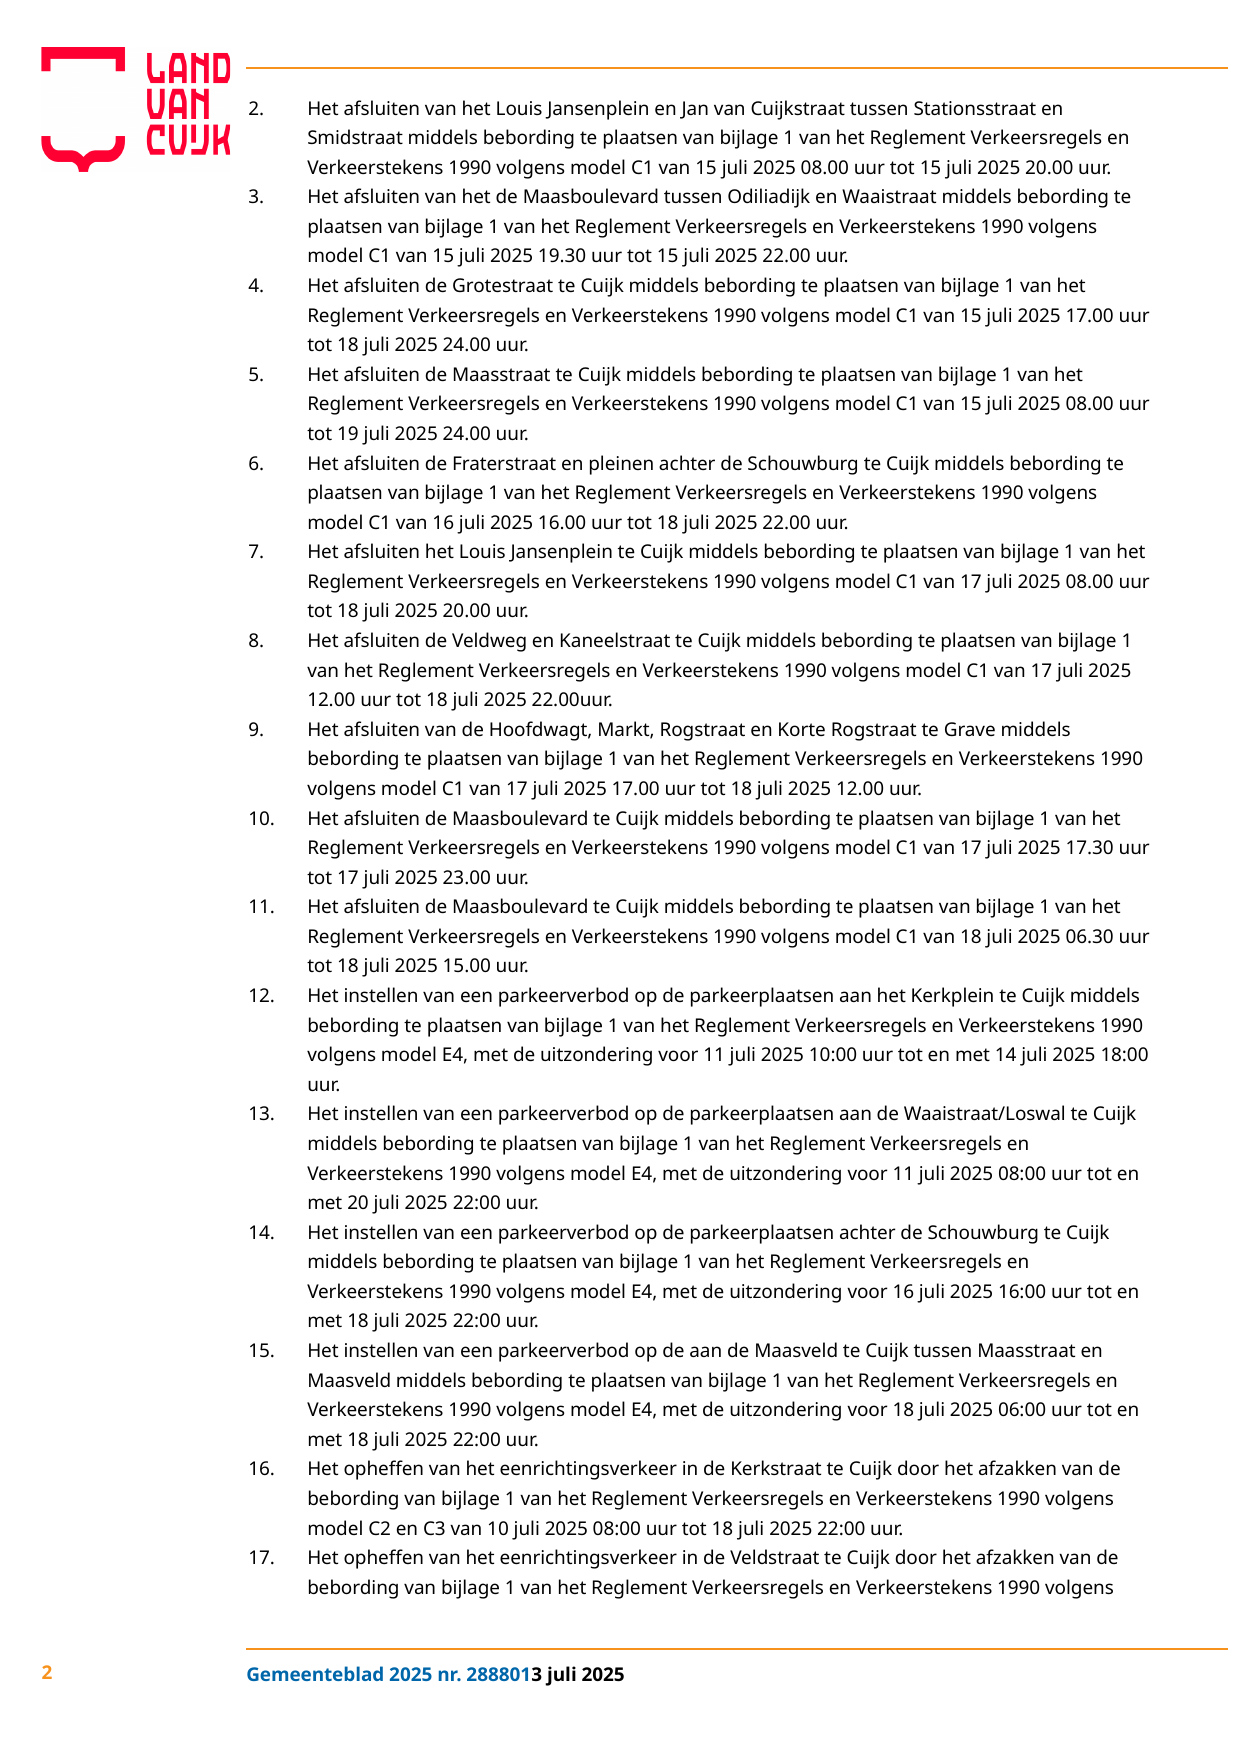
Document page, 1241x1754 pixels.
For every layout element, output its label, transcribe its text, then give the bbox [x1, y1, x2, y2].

list Het afsluiten van het Louis Jansenplein en Jan van Cuijkstraat tussen Stationsstraat en Smidstraat middels bebording te plaatsen van bijlage 1 van het Reglement Verkeersregels en Verkeerstekens 1990 volgens model C1 van 15 juli 2025 08.00 uur tot 15 juli 2025 20.00 uur. [248, 95, 1152, 180]
list Het afsluiten de Fraterstraat en pleinen achter de Schouwburg te Cuijk middels bebording te plaatsen van bijlage 1 van het Reglement Verkeersregels en Verkeerstekens 1990 volgens model C1 van 16 juli 2025 16.00 uur tot 18 juli 2025 22.00 uur. [248, 450, 1152, 535]
list Het afsluiten de Veldweg en Kaneelstraat te Cuijk middels bebording te plaatsen van bijlage 1 van het Reglement Verkeersregels en Verkeerstekens 1990 volgens model C1 van 17 juli 2025 12.00 uur tot 18 juli 2025 22.00uur. [248, 627, 1152, 712]
list Het instellen van een parkeerverbod op de parkeerplaatsen aan het Kerkplein te Cuijk middels bebording te plaatsen van bijlage 1 van het Reglement Verkeersregels en Verkeerstekens 1990 volgens model E4, met de uitzondering voor 11 juli 2025 10:00 uur tot en met 14 juli 2025 18:00 uur. [248, 982, 1152, 1097]
picture [41, 47, 231, 172]
list Het afsluiten de Grotestraat te Cuijk middels bebording te plaatsen van bijlage 1 van het Reglement Verkeersregels en Verkeerstekens 1990 volgens model C1 van 15 juli 2025 17.00 uur tot 18 juli 2025 24.00 uur. [248, 272, 1152, 357]
list Het afsluiten de Maasboulevard te Cuijk middels bebording te plaatsen van bijlage 1 van het Reglement Verkeersregels en Verkeerstekens 1990 volgens model C1 van 17 juli 2025 17.30 uur tot 17 juli 2025 23.00 uur. [248, 805, 1152, 890]
list Het afsluiten de Maasboulevard te Cuijk middels bebording te plaatsen van bijlage 1 van het Reglement Verkeersregels en Verkeerstekens 1990 volgens model C1 van 18 juli 2025 06.30 uur tot 18 juli 2025 15.00 uur. [248, 893, 1152, 978]
list Het afsluiten van het de Maasboulevard tussen Odiliadijk en Waaistraat middels bebording te plaatsen van bijlage 1 van het Reglement Verkeersregels en Verkeerstekens 1990 volgens model C1 van 15 juli 2025 19.30 uur tot 15 juli 2025 22.00 uur. [248, 183, 1152, 268]
list Het afsluiten de Maasstraat te Cuijk middels bebording te plaatsen van bijlage 1 van het Reglement Verkeersregels en Verkeerstekens 1990 volgens model C1 van 15 juli 2025 08.00 uur tot 19 juli 2025 24.00 uur. [248, 361, 1152, 446]
list Het afsluiten het Louis Jansenplein te Cuijk middels bebording te plaatsen van bijlage 1 van het Reglement Verkeersregels en Verkeerstekens 1990 volgens model C1 van 17 juli 2025 08.00 uur tot 18 juli 2025 20.00 uur. [248, 538, 1152, 623]
list Het opheffen van het eenrichtingsverkeer in de Kerkstraat te Cuijk door het afzakken van de bebording van bijlage 1 van het Reglement Verkeersregels en Verkeerstekens 1990 volgens model C2 en C3 van 10 juli 2025 08:00 uur tot 18 juli 2025 22:00 uur. [248, 1456, 1152, 1541]
list Het instellen van een parkeerverbod op de parkeerplaatsen achter de Schouwburg te Cuijk middels bebording te plaatsen van bijlage 1 van het Reglement Verkeersregels en Verkeerstekens 1990 volgens model E4, met de uitzondering voor 16 juli 2025 16:00 uur tot en met 18 juli 2025 22:00 uur. [248, 1219, 1152, 1333]
list Het instellen van een parkeerverbod op de parkeerplaatsen aan de Waaistraat/Loswal te Cuijk middels bebording te plaatsen van bijlage 1 van het Reglement Verkeersregels en Verkeerstekens 1990 volgens model E4, met de uitzondering voor 11 juli 2025 08:00 uur tot en met 20 juli 2025 22:00 uur. [248, 1101, 1152, 1215]
list Het opheffen van het eenrichtingsverkeer in de Veldstraat te Cuijk door het afzakken van de bebording van bijlage 1 van het Reglement Verkeersregels en Verkeerstekens 1990 volgens [248, 1544, 1152, 1600]
list Het afsluiten van de Hoofdwagt, Markt, Rogstraat en Korte Rogstraat te Grave middels bebording te plaatsen van bijlage 1 van het Reglement Verkeersregels en Verkeerstekens 1990 volgens model C1 van 17 juli 2025 17.00 uur tot 18 juli 2025 12.00 uur. [248, 716, 1152, 801]
list Het instellen van een parkeerverbod op de aan de Maasveld te Cuijk tussen Maasstraat en Maasveld middels bebording te plaatsen van bijlage 1 van het Reglement Verkeersregels en Verkeerstekens 1990 volgens model E4, met de uitzondering voor 18 juli 2025 06:00 uur tot en met 18 juli 2025 22:00 uur. [248, 1337, 1152, 1452]
